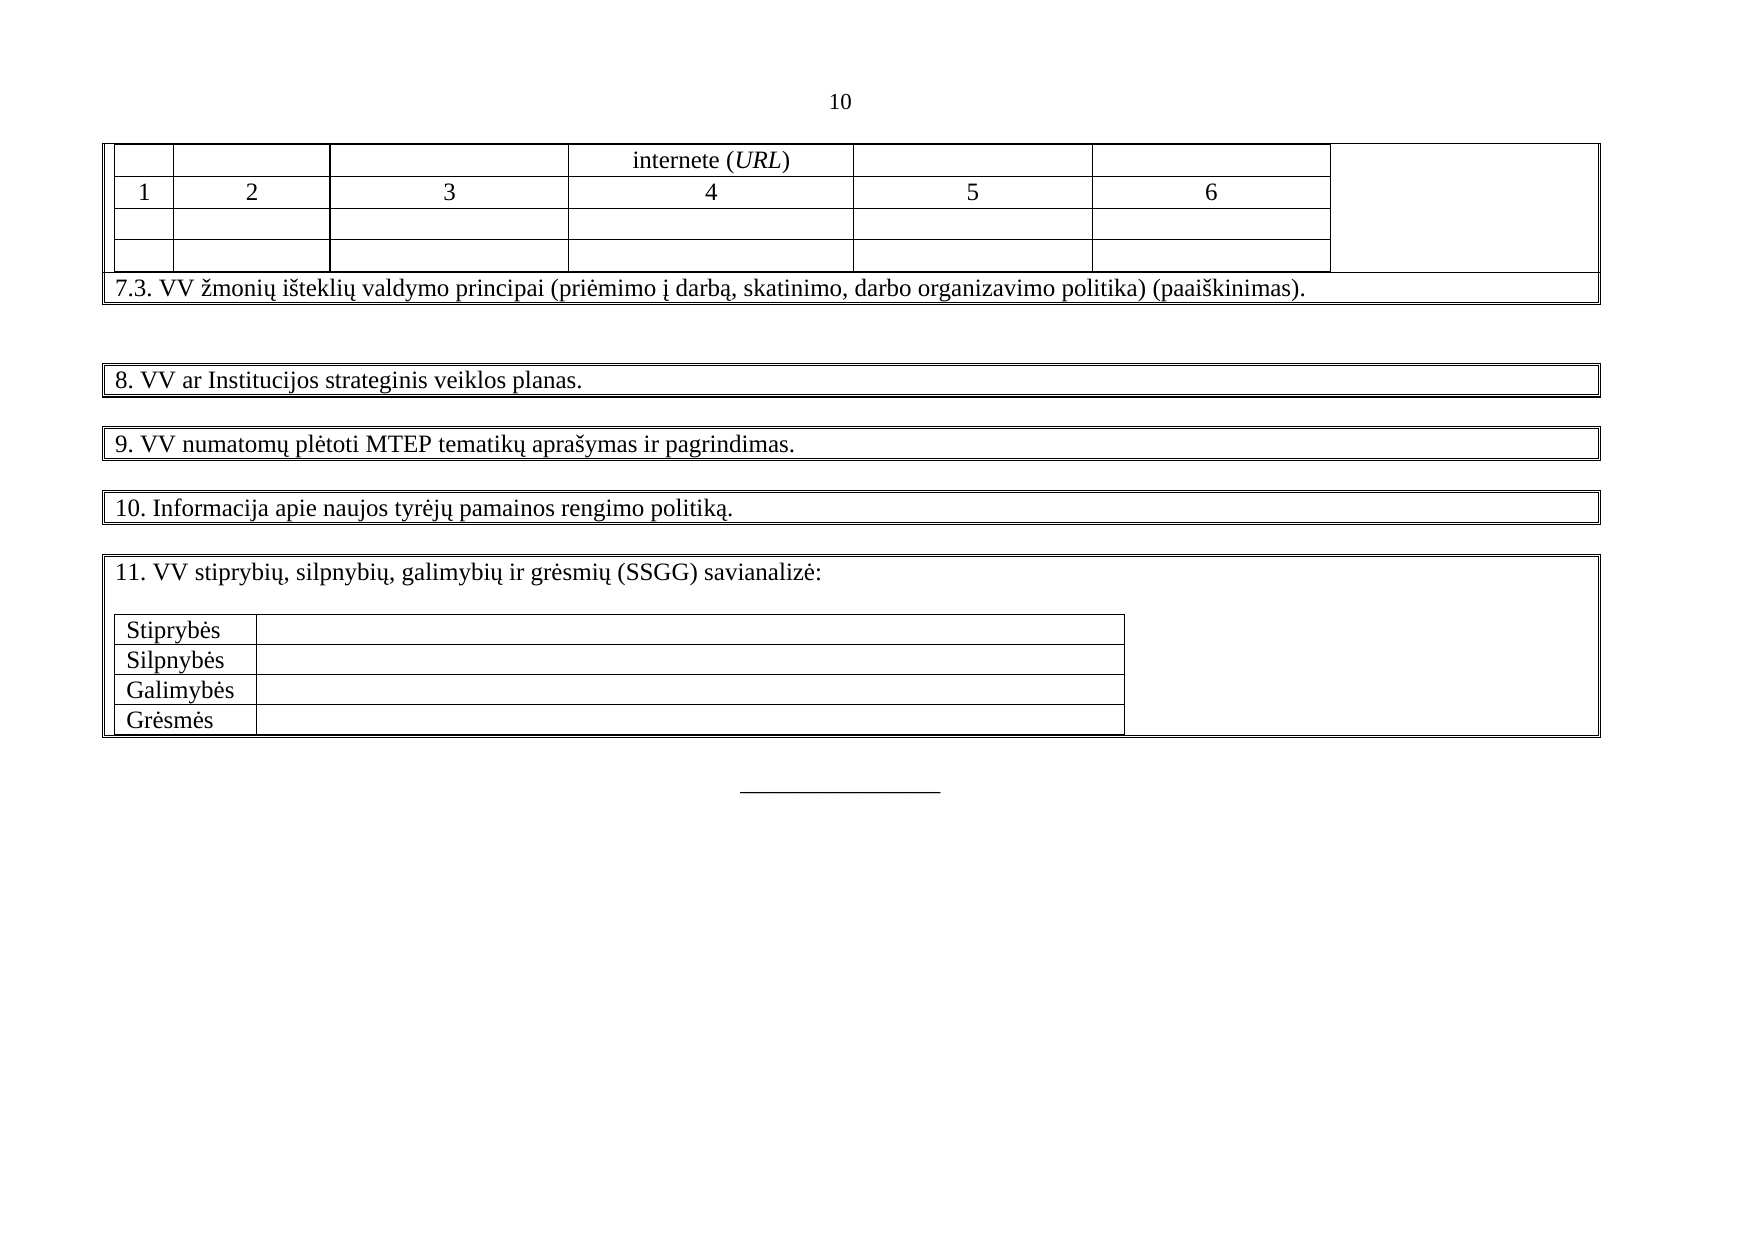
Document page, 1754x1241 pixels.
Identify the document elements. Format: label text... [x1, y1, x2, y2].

table_cell [1331, 144, 1598, 272]
table_header Stiprybės [115, 615, 256, 644]
text ________________ [103, 767, 1577, 795]
table_cell [331, 209, 568, 239]
table_header [1093, 145, 1330, 176]
table_cell [257, 645, 1124, 674]
table_header 8. VV ar Institucijos strateginis veiklos planas. [105, 366, 1598, 394]
table_cell [115, 240, 173, 271]
table_cell [569, 240, 853, 271]
table_cell [854, 240, 1092, 271]
table_cell 1 [115, 177, 173, 207]
table_cell 7.3. VV žmonių išteklių valdymo principai (priėmimo į darbą, skatinimo, darbo organizavimo politika) (paaiškinimas). [105, 273, 1598, 302]
table_header [115, 145, 173, 176]
table_header [257, 615, 1124, 644]
table_header internete (URL) [569, 145, 853, 176]
table_header 10. Informacija apie naujos tyrėjų pamainos rengimo politiką. [105, 493, 1598, 522]
table_cell 2 [174, 177, 329, 207]
table_cell [174, 240, 329, 271]
table_cell 4 [569, 177, 853, 207]
table_cell 3 [331, 177, 568, 207]
table_cell Grėsmės [115, 705, 256, 733]
table_cell [174, 209, 329, 239]
table_cell [115, 209, 173, 239]
table_cell [854, 209, 1092, 239]
table_cell [1093, 209, 1330, 239]
table_cell 5 [854, 177, 1092, 207]
table_header [331, 145, 568, 176]
table_cell [257, 675, 1124, 704]
table_header [854, 145, 1092, 176]
table_cell Galimybės [115, 675, 256, 704]
table_cell [569, 209, 853, 239]
table_header 9. VV numatomų plėtoti MTEP tematikų aprašymas ir pagrindimas. [105, 429, 1598, 458]
table_cell [1093, 240, 1330, 271]
table_cell Silpnybės [115, 645, 256, 674]
table_cell 6 [1093, 177, 1330, 207]
table_header 11. VV stiprybių, silpnybių, galimybių ir grėsmių (SSGG) savianalizė: [105, 557, 1598, 735]
table_header [174, 145, 329, 176]
table_cell [257, 705, 1124, 733]
table_cell [331, 240, 568, 271]
